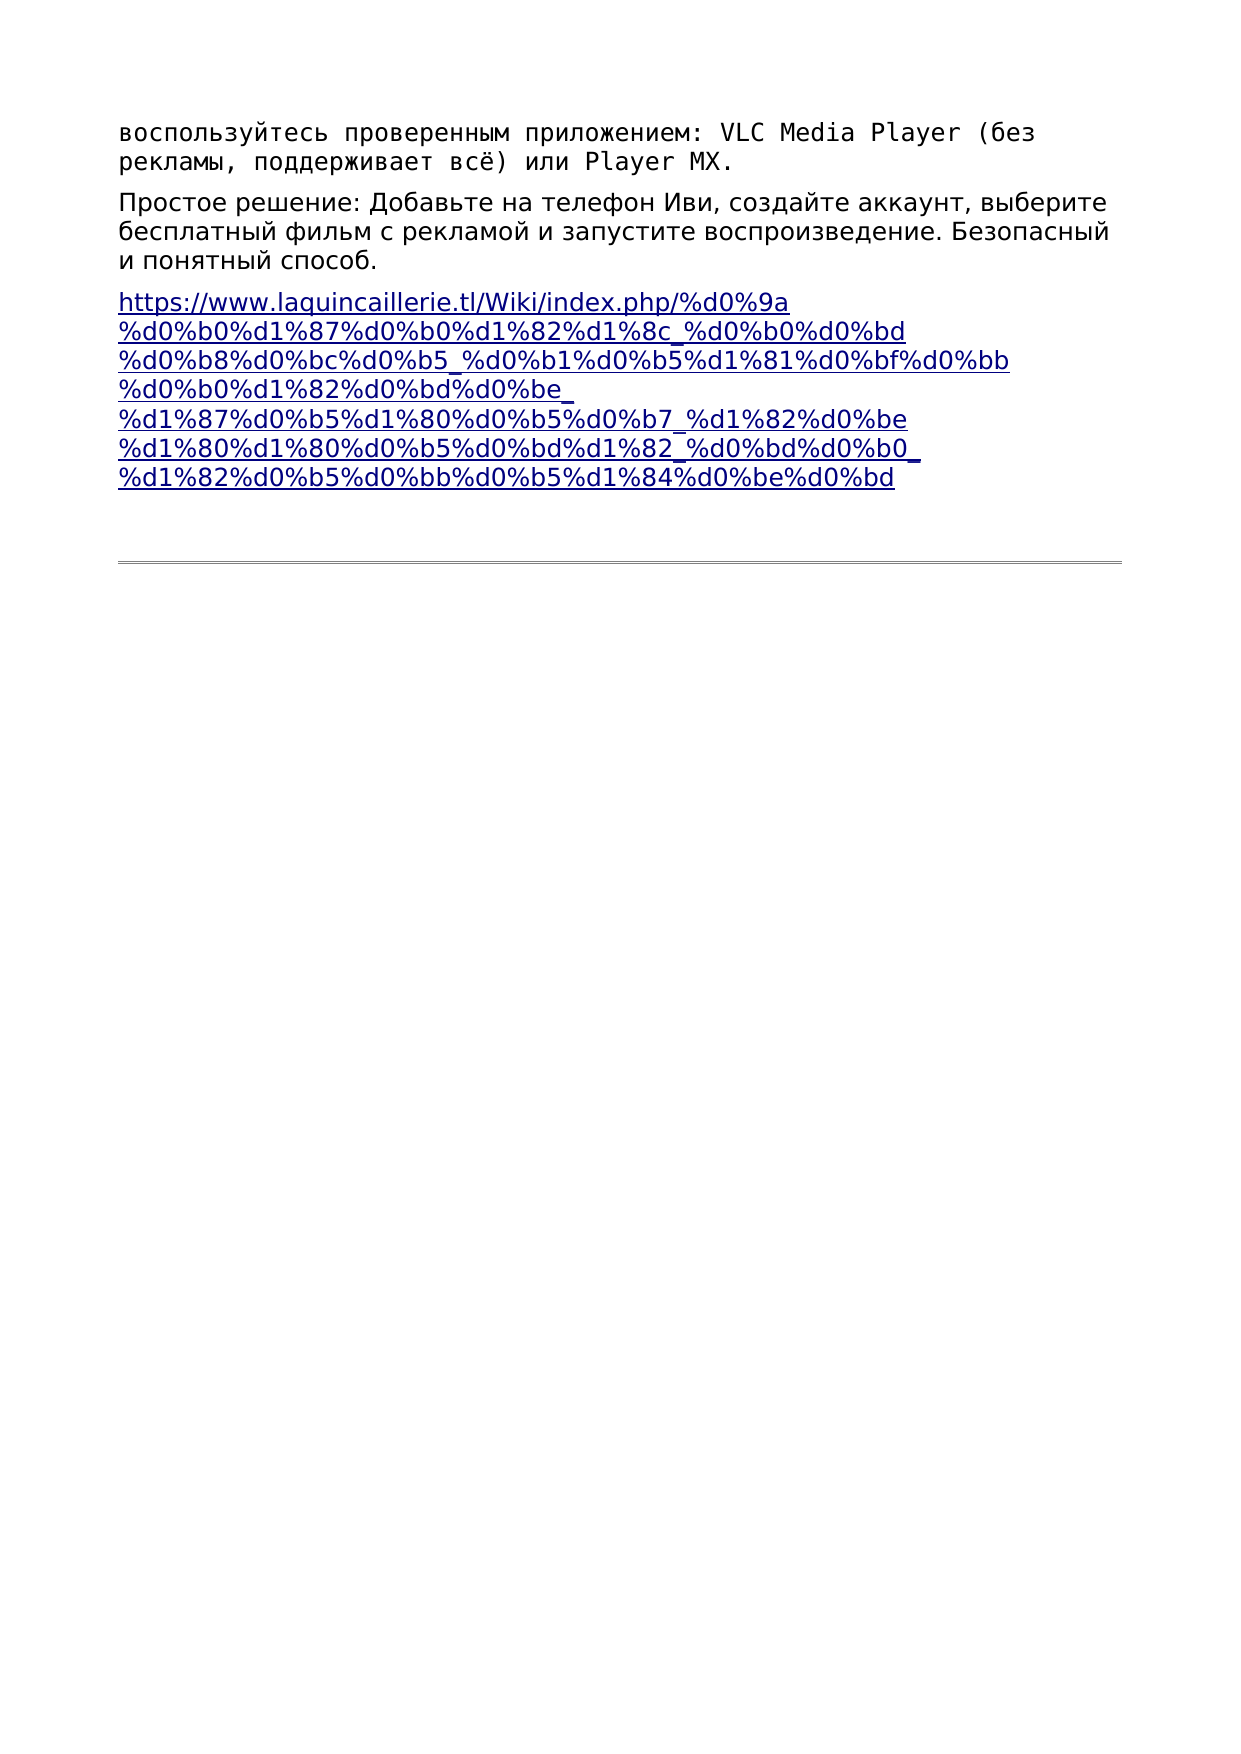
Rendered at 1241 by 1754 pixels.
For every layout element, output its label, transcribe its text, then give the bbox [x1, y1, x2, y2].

text https://www.laquincaillerie.tl/Wiki/index.php/%d0%9a%d0%b0%d1%87%d0%b0%d1%82%d1%8c_%d0%b0%d0%bd%d0%b8%d0%bc%d0%b5_%d0%b1%d0%b5%d1%81%d0%bf%d0%bb%d0%b0%d1%82%d0%bd%d0%be_%d1%87%d0%b5%d1%80%d0%b5%d0%b7_%d1%82%d0%be%d1%80%d1%80%d0%b5%d0%bd%d1%82_%d0%bd%d0%b0_%d1%82%d0%b5%d0%bb%d0%b5%d1%84%d0%be%d0%bd [118, 288, 1122, 492]
text ﻿ [118, 505, 1122, 534]
text Простое решение: Добавьте на телефон Иви, создайте аккаунт, выберите бесплатный фильм с рекламой и запустите воспроизведение. Безопасный и понятный способ. [118, 188, 1122, 276]
text воспользуйтесь проверенным приложением: VLC Media Player (без рекламы, поддерживает всё) или Player MX. [118, 118, 1122, 176]
